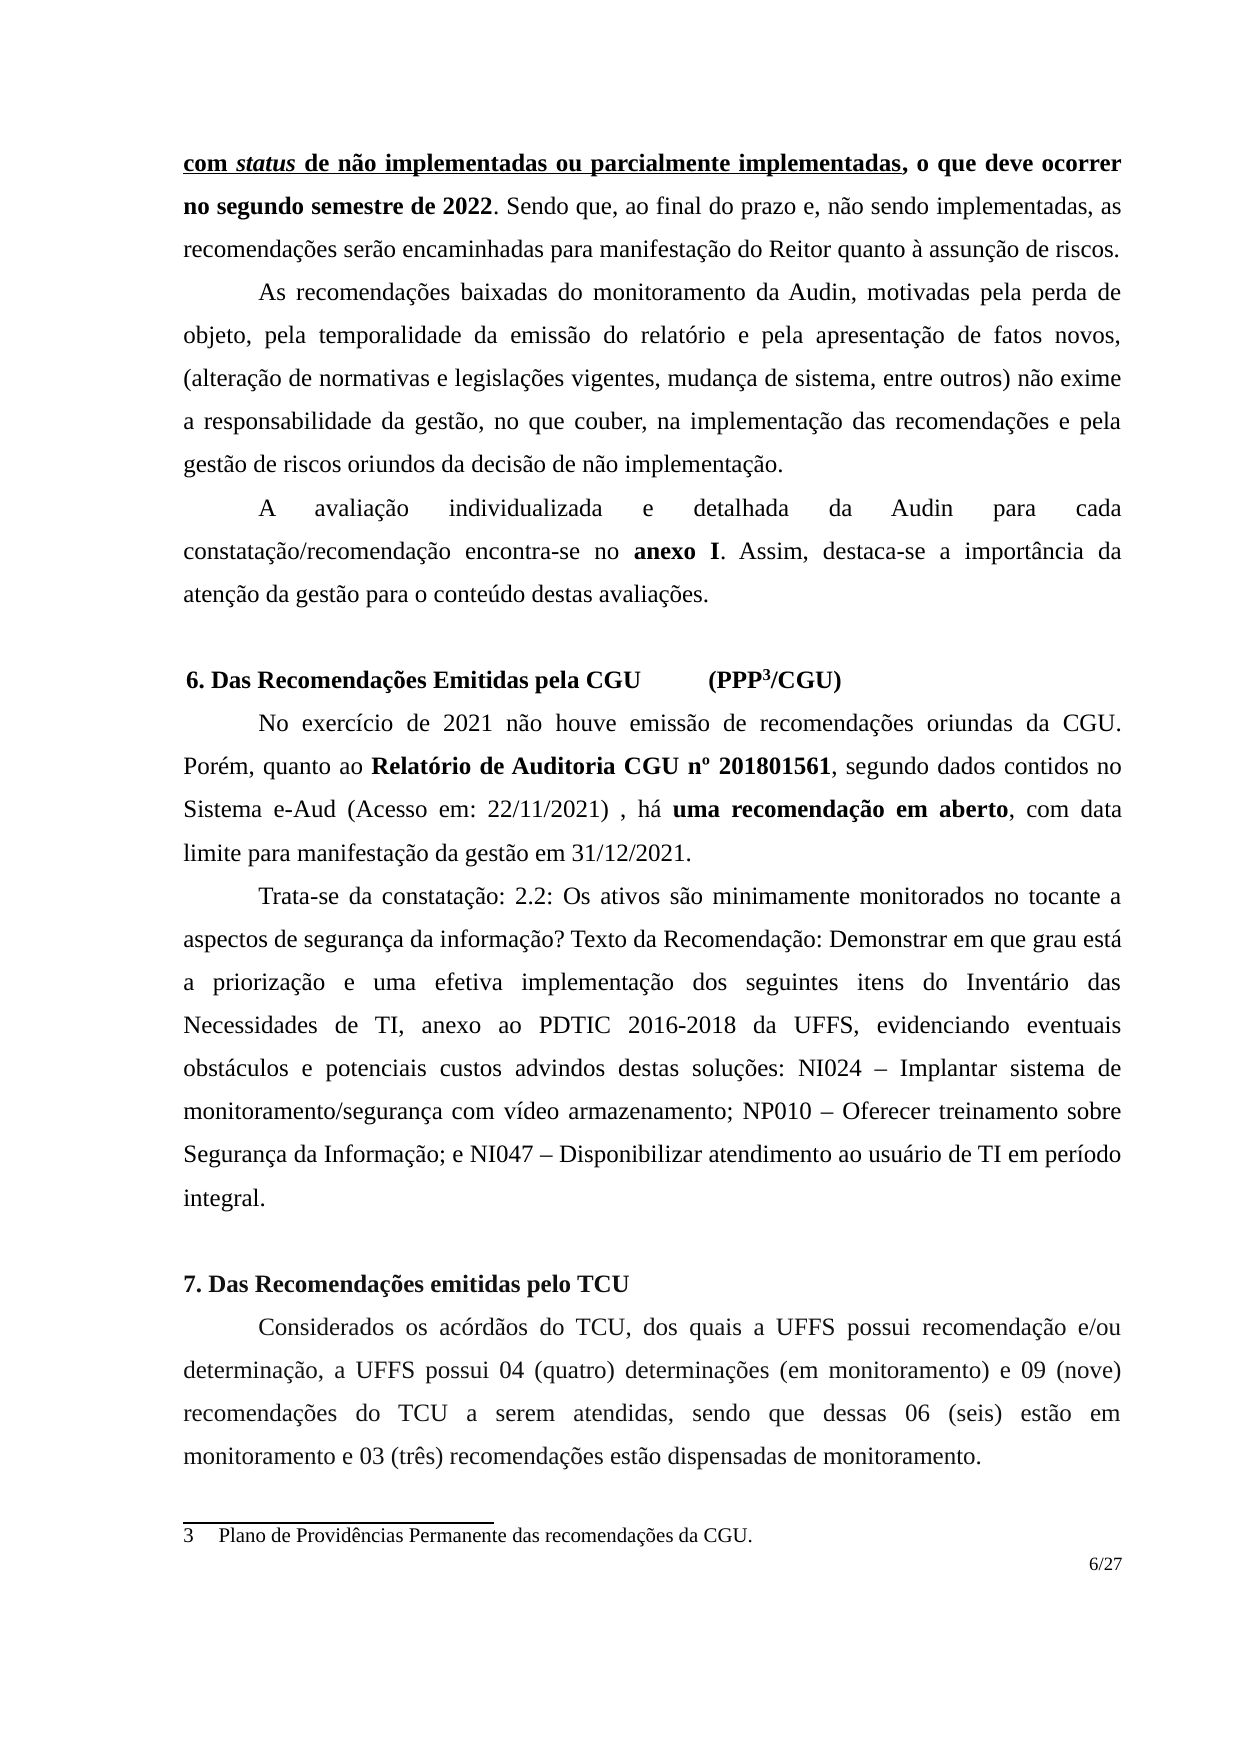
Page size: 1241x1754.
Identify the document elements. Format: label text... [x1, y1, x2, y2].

text Trata-se da constatação: 2.2: Os ativos são minimamente monitorados no tocante a aspectos de segurança da informação? Texto da Recomendação: Demonstrar em que grau está a priorização e uma efetiva implementação dos seguintes itens do Inventário das Necessidades de TI, anexo ao PDTIC 2016-2018 da UFFS, evidenciando eventuais obstáculos e potenciais custos advindos destas soluções: NI024 – Implantar sistema de monitoramento/segurança com vídeo armazenamento; NP010 – Oferecer treinamento sobre Segurança da Informação; e NI047 – Disponibilizar atendimento ao usuário de TI em período integral. [183, 881, 1122, 1211]
text No exercício de 2021 não houve emissão de recomendações oriundas da CGU. Porém, quanto ao Relatório de Auditoria CGU nº 201801561, segundo dados contidos no Sistema e-Aud (Acesso em: 22/11/2021) , há uma recomendação em aberto, com data limite para manifestação da gestão em 31/12/2021. [183, 708, 1122, 866]
text 7. Das Recomendações emitidas pelo TCU [183, 1269, 1122, 1298]
subtitle 6. Das Recomendações Emitidas pela CGU (PPP/CGU) [186, 665, 1122, 694]
text A avaliação individualizada e detalhada da Audin para cada constatação/recomendação encontra-se no anexo I. Assim, destaca-se a importância da atenção da gestão para o conteúdo destas avaliações. [183, 493, 1122, 608]
text As recomendações baixadas do monitoramento da Audin, motivadas pela perda de objeto, pela temporalidade da emissão do relatório e pela apresentação de fatos novos, (alteração de normativas e legislações vigentes, mudança de sistema, entre outros) não exime a responsabilidade da gestão, no que couber, na implementação das recomendações e pela gestão de riscos oriundos da decisão de não implementação. [183, 277, 1122, 478]
text com status de não implementadas ou parcialmente implementadas, o que deve ocorrer no segundo semestre de 2022. Sendo que, ao final do prazo e, não sendo implementadas, as recomendações serão encaminhadas para manifestação do Reitor quanto à assunção de riscos. [183, 148, 1122, 263]
text Considerados os acórdãos do TCU, dos quais a UFFS possui recomendação e/ou determinação, a UFFS possui 04 (quatro) determinações (em monitoramento) e 09 (nove) recomendações do TCU a serem atendidas, sendo que dessas 06 (seis) estão em monitoramento e 03 (três) recomendações estão dispensadas de monitoramento. [183, 1312, 1122, 1470]
text Plano de Providências Permanente das recomendações da CGU. [183, 1523, 1122, 1547]
